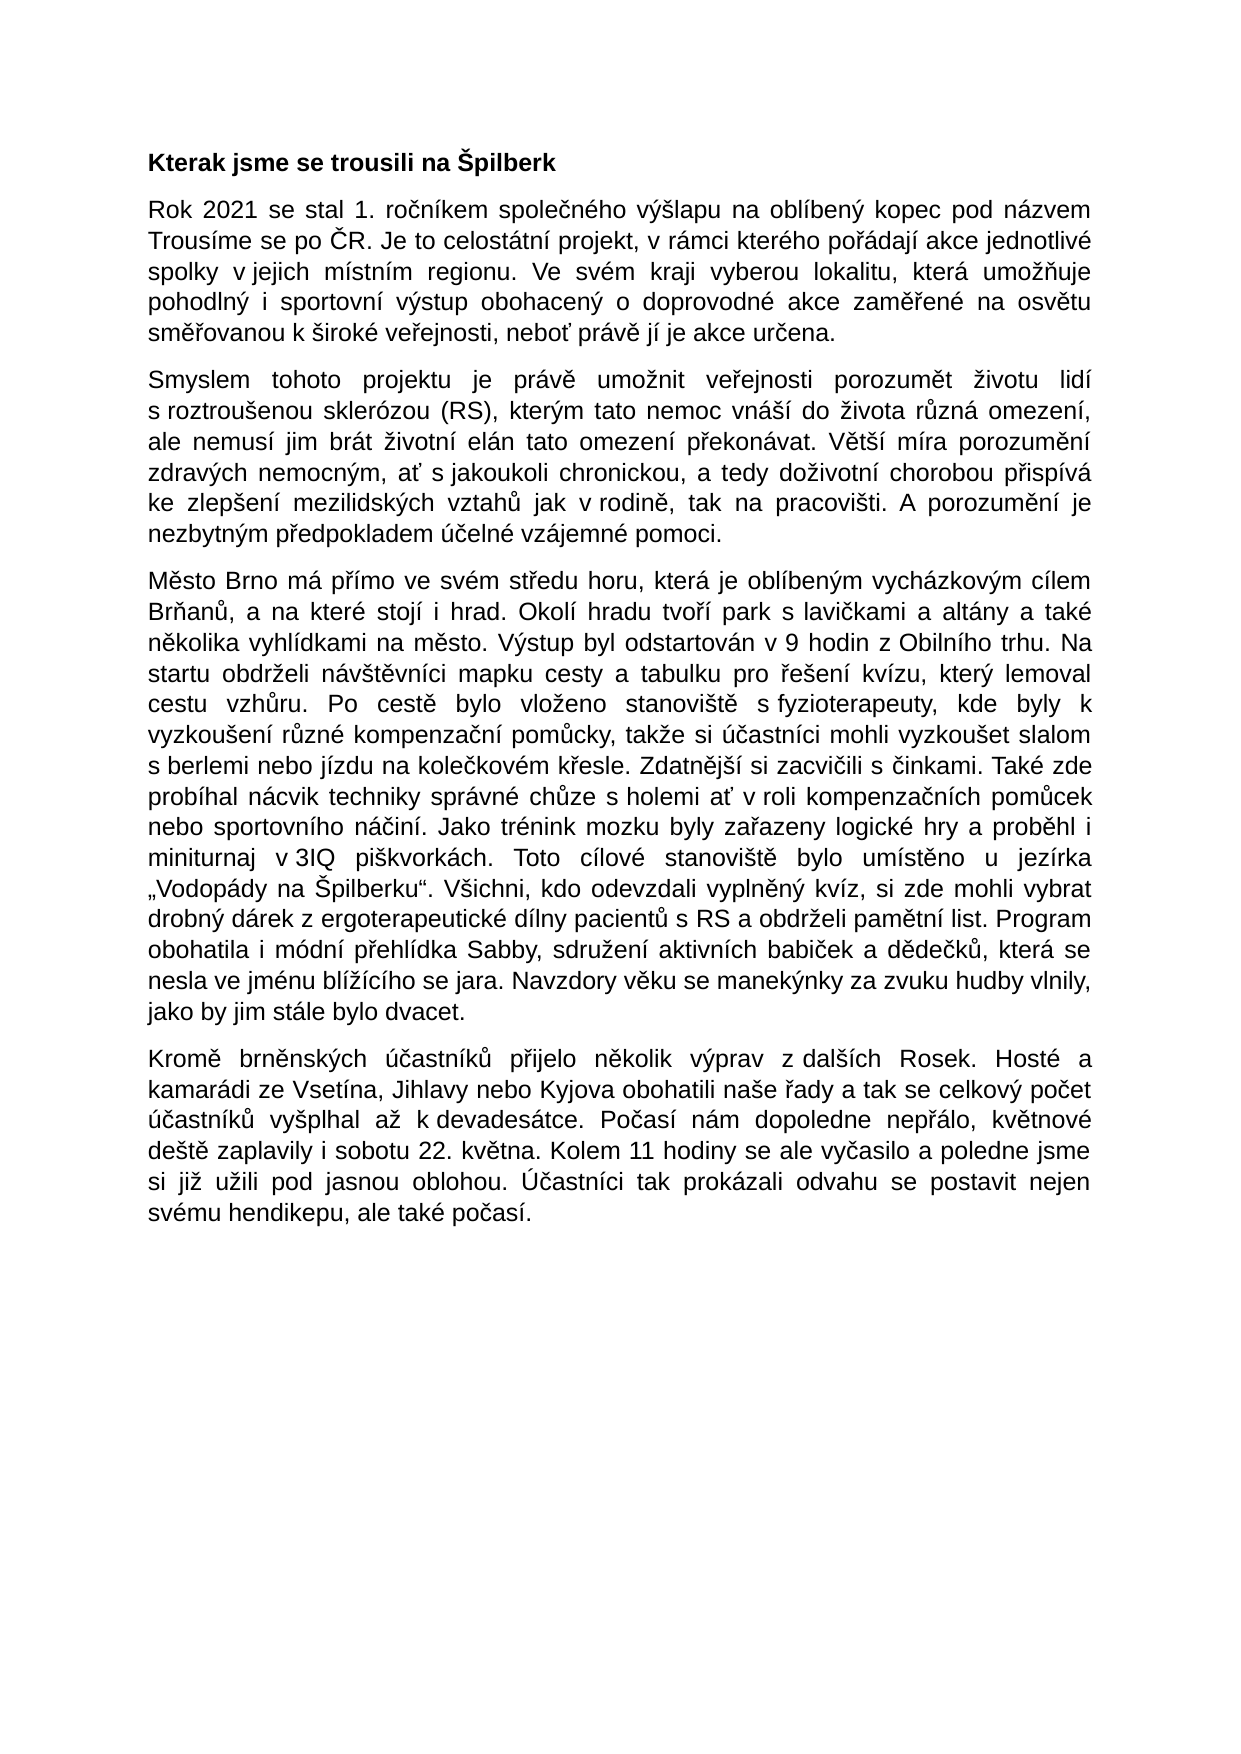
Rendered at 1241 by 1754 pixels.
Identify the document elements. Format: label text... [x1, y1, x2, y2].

text Kterak jsme se trousili na Špilberk [148, 148, 1093, 176]
text Město Brno má přímo ve svém středu horu, která je oblíbeným vycházkovým cílem Brňanů, a na které stojí i hrad. Okolí hradu tvoří park s lavičkami a altány a také několika vyhlídkami na město. Výstup byl odstartován v 9 hodin z Obilního trhu. Na startu obdrželi návštěvníci mapku cesty a tabulku pro řešení kvízu, který lemoval cestu vzhůru. Po cestě bylo vloženo stanoviště s fyzioterapeuty, kde byly k vyzkoušení různé kompenzační pomůcky, takže si účastníci mohli vyzkoušet slalom s berlemi nebo jízdu na kolečkovém křesle. Zdatnější si zacvičili s činkami. Také zde probíhal nácvik techniky správné chůze s holemi ať v roli kompenzačních pomůcek nebo sportovního náčiní. Jako trénink mozku byly zařazeny logické hry a proběhl i miniturnaj v 3IQ piškvorkách. Toto cílové stanoviště bylo umístěno u jezírka „Vodopády na Špilberku“. Všichni, kdo odevzdali vyplněný kvíz, si zde mohli vybrat drobný dárek z ergoterapeutické dílny pacientů s RS a obdrželi pamětní list. Program obohatila i módní přehlídka Sabby, sdružení aktivních babiček a dědečků, která se nesla ve jménu blížícího se jara. Navzdory věku se manekýnky za zvuku hudby vlnily, jako by jim stále bylo dvacet. [148, 566, 1093, 1025]
text Kromě brněnských účastníků přijelo několik výprav z dalších Rosek. Hosté a kamarádi ze Vsetína, Jihlavy nebo Kyjova obohatili naše řady a tak se celkový počet účastníků vyšplhal až k devadesátce. Počasí nám dopoledne nepřálo, květnové deště zaplavily i sobotu 22. května. Kolem 11 hodiny se ale vyčasilo a poledne jsme si již užili pod jasnou oblohou. Účastníci tak prokázali odvahu se postavit nejen svému hendikepu, ale také počasí. [148, 1044, 1093, 1226]
text Rok 2021 se stal 1. ročníkem společného výšlapu na oblíbený kopec pod názvem Trousíme se po ČR. Je to celostátní projekt, v rámci kterého pořádají akce jednotlivé spolky v jejich místním regionu. Ve svém kraji vyberou lokalitu, která umožňuje pohodlný i sportovní výstup obohacený o doprovodné akce zaměřené na osvětu směřovanou k široké veřejnosti, neboť právě jí je akce určena. [148, 195, 1093, 347]
text Smyslem tohoto projektu je právě umožnit veřejnosti porozumět životu lidí s roztroušenou sklerózou (RS), kterým tato nemoc vnáší do života různá omezení, ale nemusí jim brát životní elán tato omezení překonávat. Větší míra porozumění zdravých nemocným, ať s jakoukoli chronickou, a tedy doživotní chorobou přispívá ke zlepšení mezilidských vztahů jak v rodině, tak na pracovišti. A porozumění je nezbytným předpokladem účelné vzájemné pomoci. [148, 365, 1093, 548]
